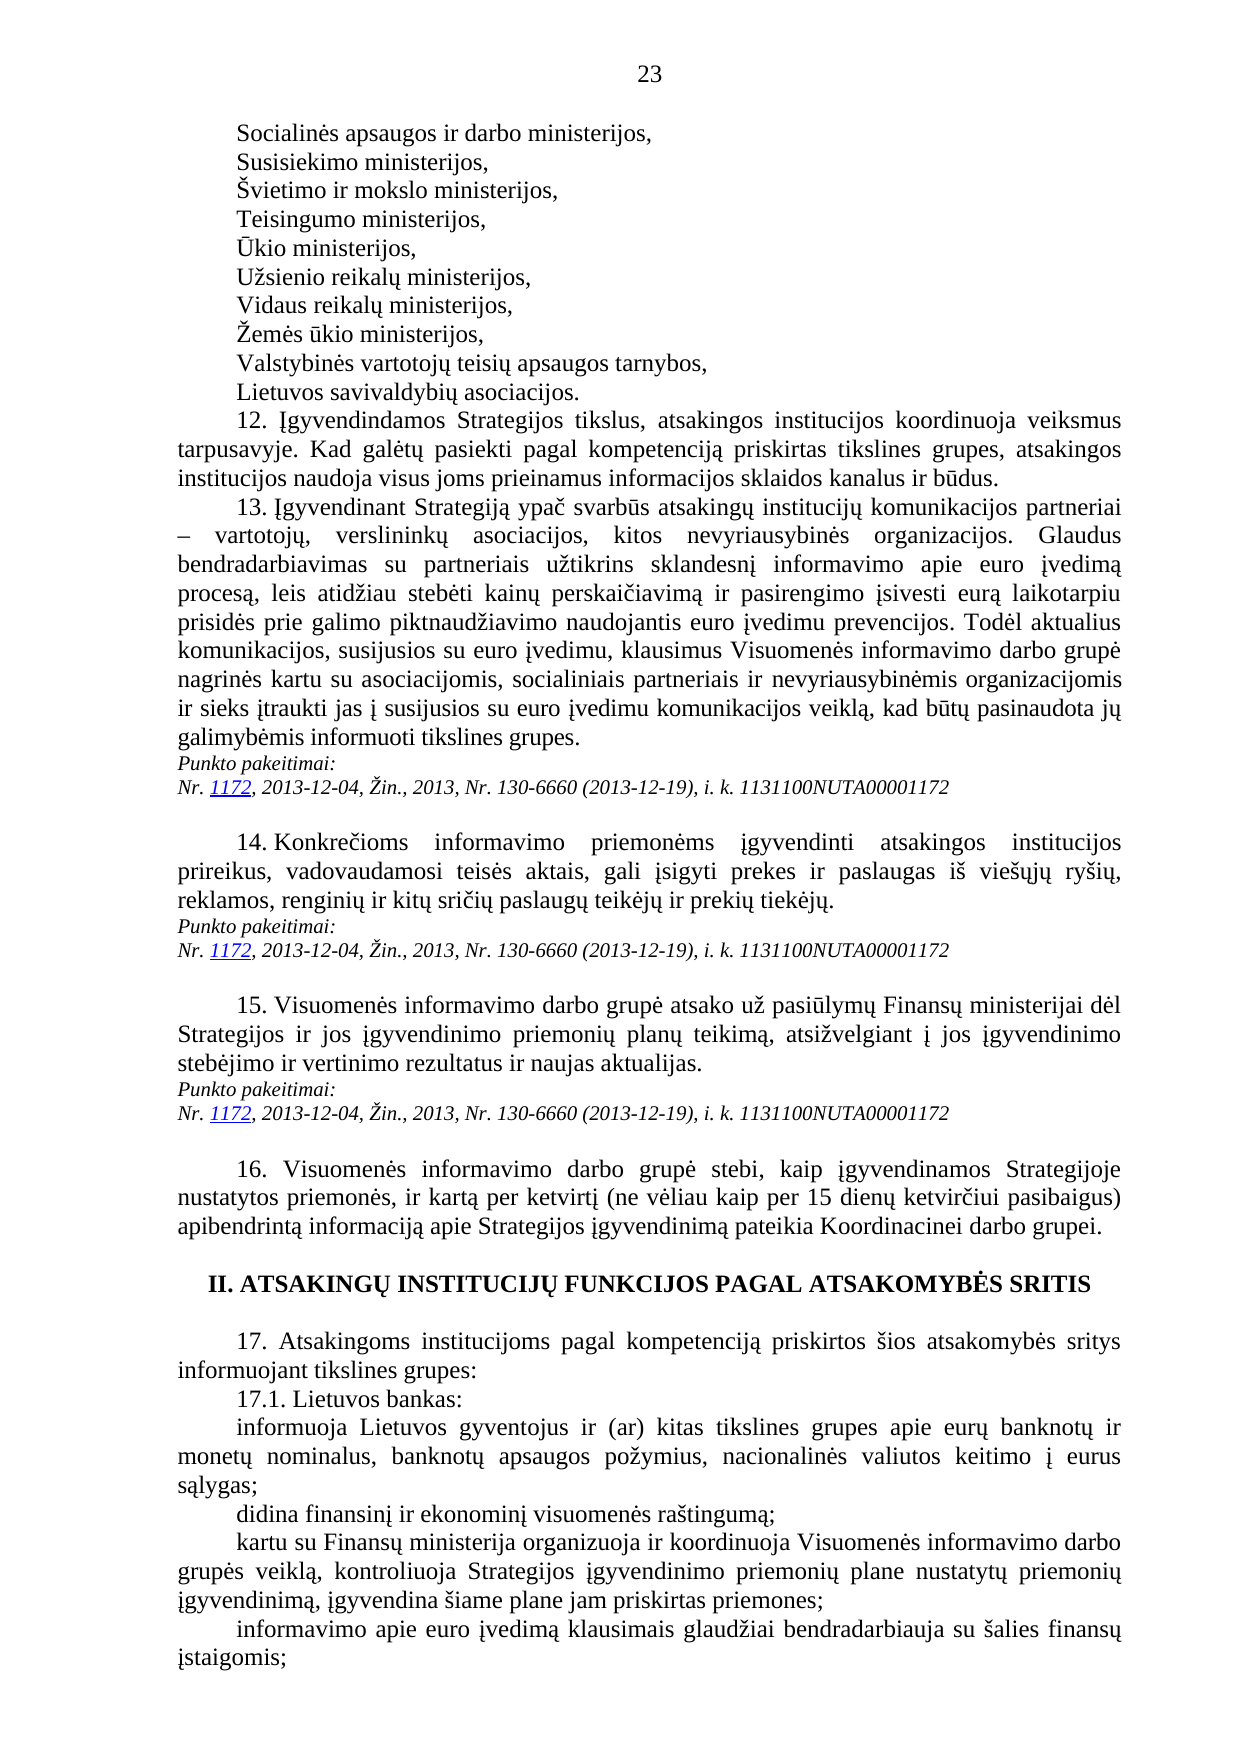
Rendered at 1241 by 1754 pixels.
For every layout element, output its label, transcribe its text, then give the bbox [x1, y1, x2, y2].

text informuoja Lietuvos gyventojus ir (ar) kitas tikslines grupes apie eurų banknotų ir monetų nominalus, banknotų apsaugos požymius, nacionalinės valiutos keitimo į eurus sąlygas; [177, 1412, 1122, 1499]
text Socialinės apsaugos ir darbo ministerijos, [177, 118, 1122, 147]
text Susisiekimo ministerijos, [177, 147, 1122, 176]
text Lietuvos savivaldybių asociacijos. [177, 377, 1122, 406]
text didina finansinį ir ekonominį visuomenės raštingumą; [177, 1499, 1122, 1527]
text Nr. 1172, 2013-12-04, Žin., 2013, Nr. 130-6660 (2013-12-19), i. k. 1131100NUTA00001172 [177, 938, 1122, 962]
text 15. Visuomenės informavimo darbo grupė atsako už pasiūlymų Finansų ministerijai dėl Strategijos ir jos įgyvendinimo priemonių planų teikimą, atsižvelgiant į jos įgyvendinimo stebėjimo ir vertinimo rezultatus ir naujas aktualijas. [177, 991, 1122, 1077]
text Punkto pakeitimai: [177, 751, 1122, 775]
text Nr. 1172, 2013-12-04, Žin., 2013, Nr. 130-6660 (2013-12-19), i. k. 1131100NUTA00001172 [177, 1101, 1122, 1125]
text Punkto pakeitimai: [177, 914, 1122, 938]
text Užsienio reikalų ministerijos, [177, 262, 1122, 291]
text Vidaus reikalų ministerijos, [177, 291, 1122, 319]
text Ūkio ministerijos, [177, 233, 1122, 262]
text Švietimo ir mokslo ministerijos, [177, 176, 1122, 204]
text 16. Visuomenės informavimo darbo grupė stebi, kaip įgyvendinamos Strategijoje nustatytos priemonės, ir kartą per ketvirtį (ne vėliau kaip per 15 dienų ketvirčiui pasibaigus) apibendrintą informaciją apie Strategijos įgyvendinimą pateikia Koordinacinei darbo grupei. [177, 1154, 1122, 1240]
text 17. Atsakingoms institucijoms pagal kompetenciją priskirtos šios atsakomybės sritys informuojant tikslines grupes: [177, 1326, 1122, 1384]
text 17.1. Lietuvos bankas: [177, 1384, 1122, 1412]
text kartu su Finansų ministerija organizuoja ir koordinuoja Visuomenės informavimo darbo grupės veiklą, kontroliuoja Strategijos įgyvendinimo priemonių plane nustatytų priemonių įgyvendinimą, įgyvendina šiame plane jam priskirtas priemones; [177, 1527, 1122, 1614]
text informavimo apie euro įvedimą klausimais glaudžiai bendradarbiauja su šalies finansų įstaigomis; [177, 1614, 1122, 1671]
text Teisingumo ministerijos, [177, 204, 1122, 233]
text 13. Įgyvendinant Strategiją ypač svarbūs atsakingų institucijų komunikacijos partneriai – vartotojų, verslininkų asociacijos, kitos nevyriausybinės organizacijos. Glaudus bendradarbiavimas su partneriais užtikrins sklandesnį informavimo apie euro įvedimą procesą, leis atidžiau stebėti kainų perskaičiavimą ir pasirengimo įsivesti eurą laikotarpiu prisidės prie galimo piktnaudžiavimo naudojantis euro įvedimu prevencijos. Todėl aktualius komunikacijos, susijusios su euro įvedimu, klausimus Visuomenės informavimo darbo grupė nagrinės kartu su asociacijomis, socialiniais partneriais ir nevyriausybinėmis organizacijomis ir sieks įtraukti jas į susijusios su euro įvedimu komunikacijos veiklą, kad būtų pasinaudota jų galimybėmis informuoti tikslines grupes. [177, 492, 1122, 751]
text Valstybinės vartotojų teisių apsaugos tarnybos, [177, 348, 1122, 377]
text Nr. 1172, 2013-12-04, Žin., 2013, Nr. 130-6660 (2013-12-19), i. k. 1131100NUTA00001172 [177, 775, 1122, 799]
text Žemės ūkio ministerijos, [177, 319, 1122, 348]
text Punkto pakeitimai: [177, 1077, 1122, 1101]
text 14. Konkrečioms informavimo priemonėms įgyvendinti atsakingos institucijos prireikus, vadovaudamosi teisės aktais, gali įsigyti prekes ir paslaugas iš viešųjų ryšių, reklamos, renginių ir kitų sričių paslaugų teikėjų ir prekių tiekėjų. [177, 827, 1122, 914]
text 12. Įgyvendindamos Strategijos tikslus, atsakingos institucijos koordinuoja veiksmus tarpusavyje. Kad galėtų pasiekti pagal kompetenciją priskirtas tikslines grupes, atsakingos institucijos naudoja visus joms prieinamus informacijos sklaidos kanalus ir būdus. [177, 406, 1122, 492]
text II. ATSAKINGŲ INSTITUCIJŲ FUNKCIJOS PAGAL ATSAKOMYBĖS SRITIS [177, 1269, 1122, 1297]
